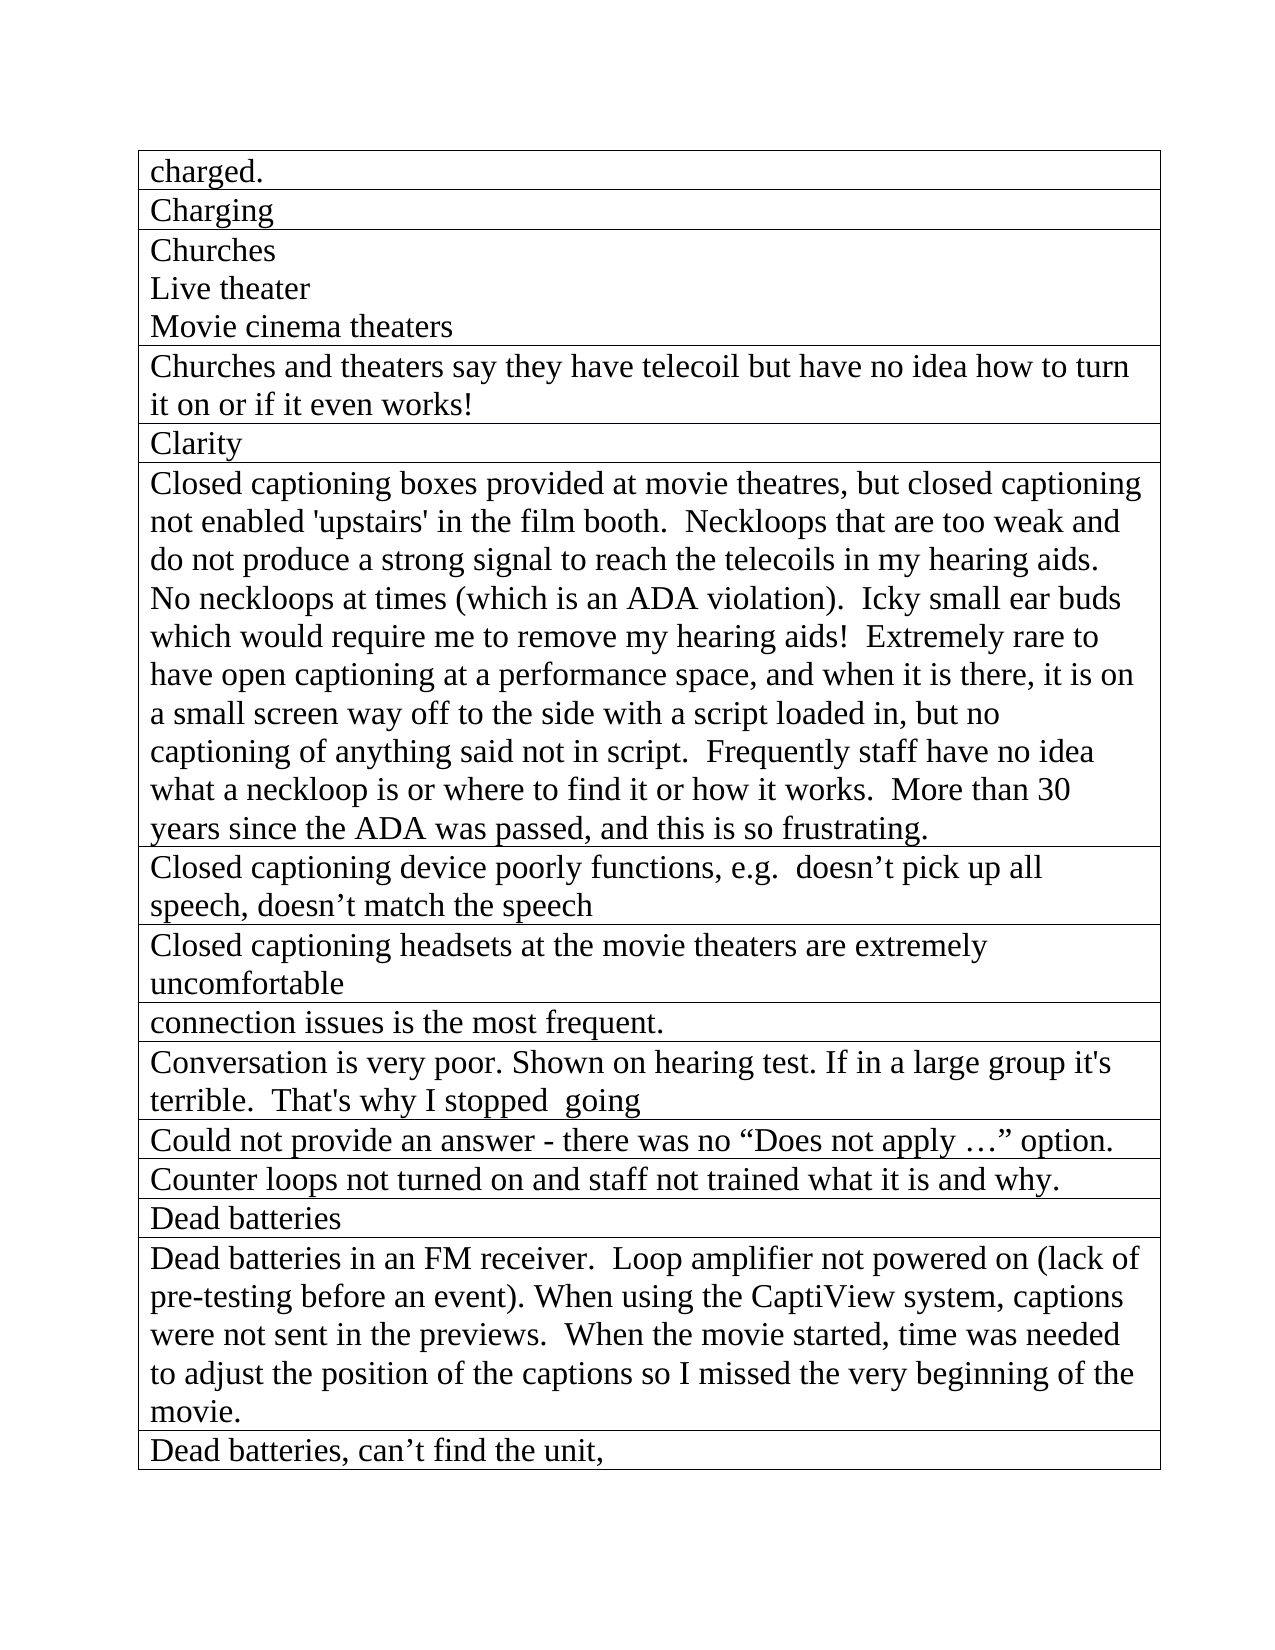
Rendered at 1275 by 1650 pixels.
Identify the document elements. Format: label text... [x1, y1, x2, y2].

table_cell connection issues is the most frequent. [139, 1003, 1160, 1041]
table_cell Closed captioning device poorly functions, e.g. doesn’t pick up all speech, doesn’t match the speech [139, 847, 1160, 924]
table_cell Churches Live theater Movie cinema theaters [139, 230, 1160, 345]
table_cell Conversation is very poor. Shown on hearing test. If in a large group it's terrible. That's why I stopped going [139, 1042, 1160, 1119]
table_cell Counter loops not turned on and staff not trained what it is and why. [139, 1159, 1160, 1197]
table_cell Charging [139, 190, 1160, 229]
table_cell Dead batteries, can’t find the unit, [139, 1431, 1160, 1469]
table_cell Churches and theaters say they have telecoil but have no idea how to turn it on or if it even works! [139, 346, 1160, 422]
table_cell Clarity [139, 424, 1160, 462]
table_cell Closed captioning boxes provided at movie theatres, but closed captioning not enabled 'upstairs' in the film booth. Neckloops that are too weak and do not produce a strong signal to reach the telecoils in my hearing aids. No neckloops at times (which is an ADA violation). Icky small ear buds which would require me to remove my hearing aids! Extremely rare to have open captioning at a performance space, and when it is there, it is on a small screen way off to the side with a script loaded in, but no captioning of anything said not in script. Frequently staff have no idea what a neckloop is or where to find it or how it works. More than 30 years since the ADA was passed, and this is so frustrating. [139, 463, 1160, 846]
table_cell Closed captioning headsets at the movie theaters are extremely uncomfortable [139, 925, 1160, 1002]
table_cell charged. [139, 151, 1160, 189]
table_cell Dead batteries in an FM receiver. Loop amplifier not powered on (lack of pre-testing before an event). When using the CaptiView system, captions were not sent in the previews. When the movie started, time was needed to adjust the position of the captions so I missed the very beginning of the movie. [139, 1238, 1160, 1429]
table_cell Could not provide an answer - there was no “Does not apply …” option. [139, 1120, 1160, 1158]
table_cell Dead batteries [139, 1199, 1160, 1237]
